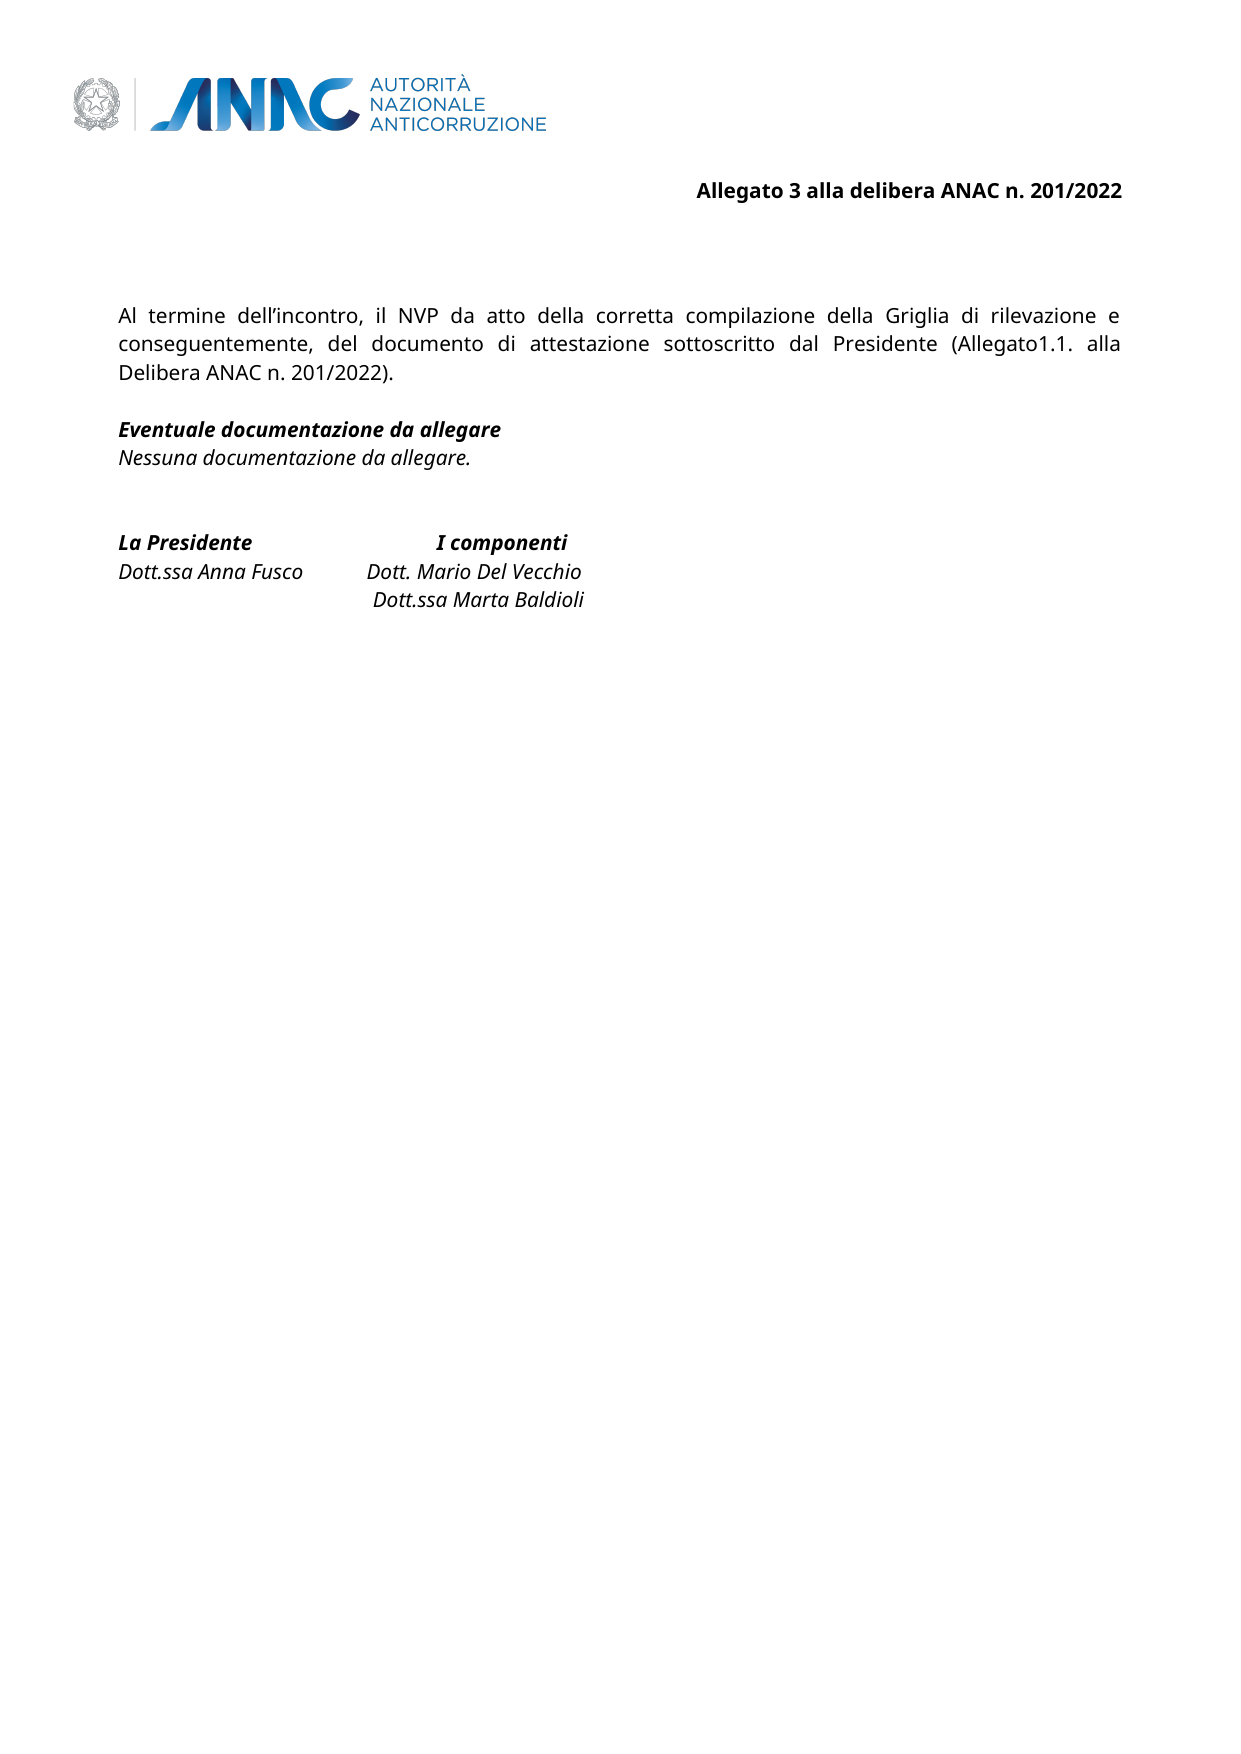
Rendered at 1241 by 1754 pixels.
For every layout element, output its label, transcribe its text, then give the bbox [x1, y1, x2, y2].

text Nessuna documentazione da allegare. [118, 443, 1122, 472]
text La Presidente I componenti [118, 528, 1122, 557]
picture [73, 74, 546, 131]
text Eventuale documentazione da allegare [118, 415, 1122, 443]
text Al termine dell’incontro, il NVP da atto della corretta compilazione della Griglia di rilevazione e conseguentemente, del documento di attestazione sottoscritto dal Presidente (Allegato1.1. alla Delibera ANAC n. 201/2022). [118, 301, 1122, 386]
text Dott.ssa Marta Baldioli [118, 585, 1122, 614]
text Dott.ssa Anna Fusco Dott. Mario Del Vecchio [118, 557, 1122, 585]
